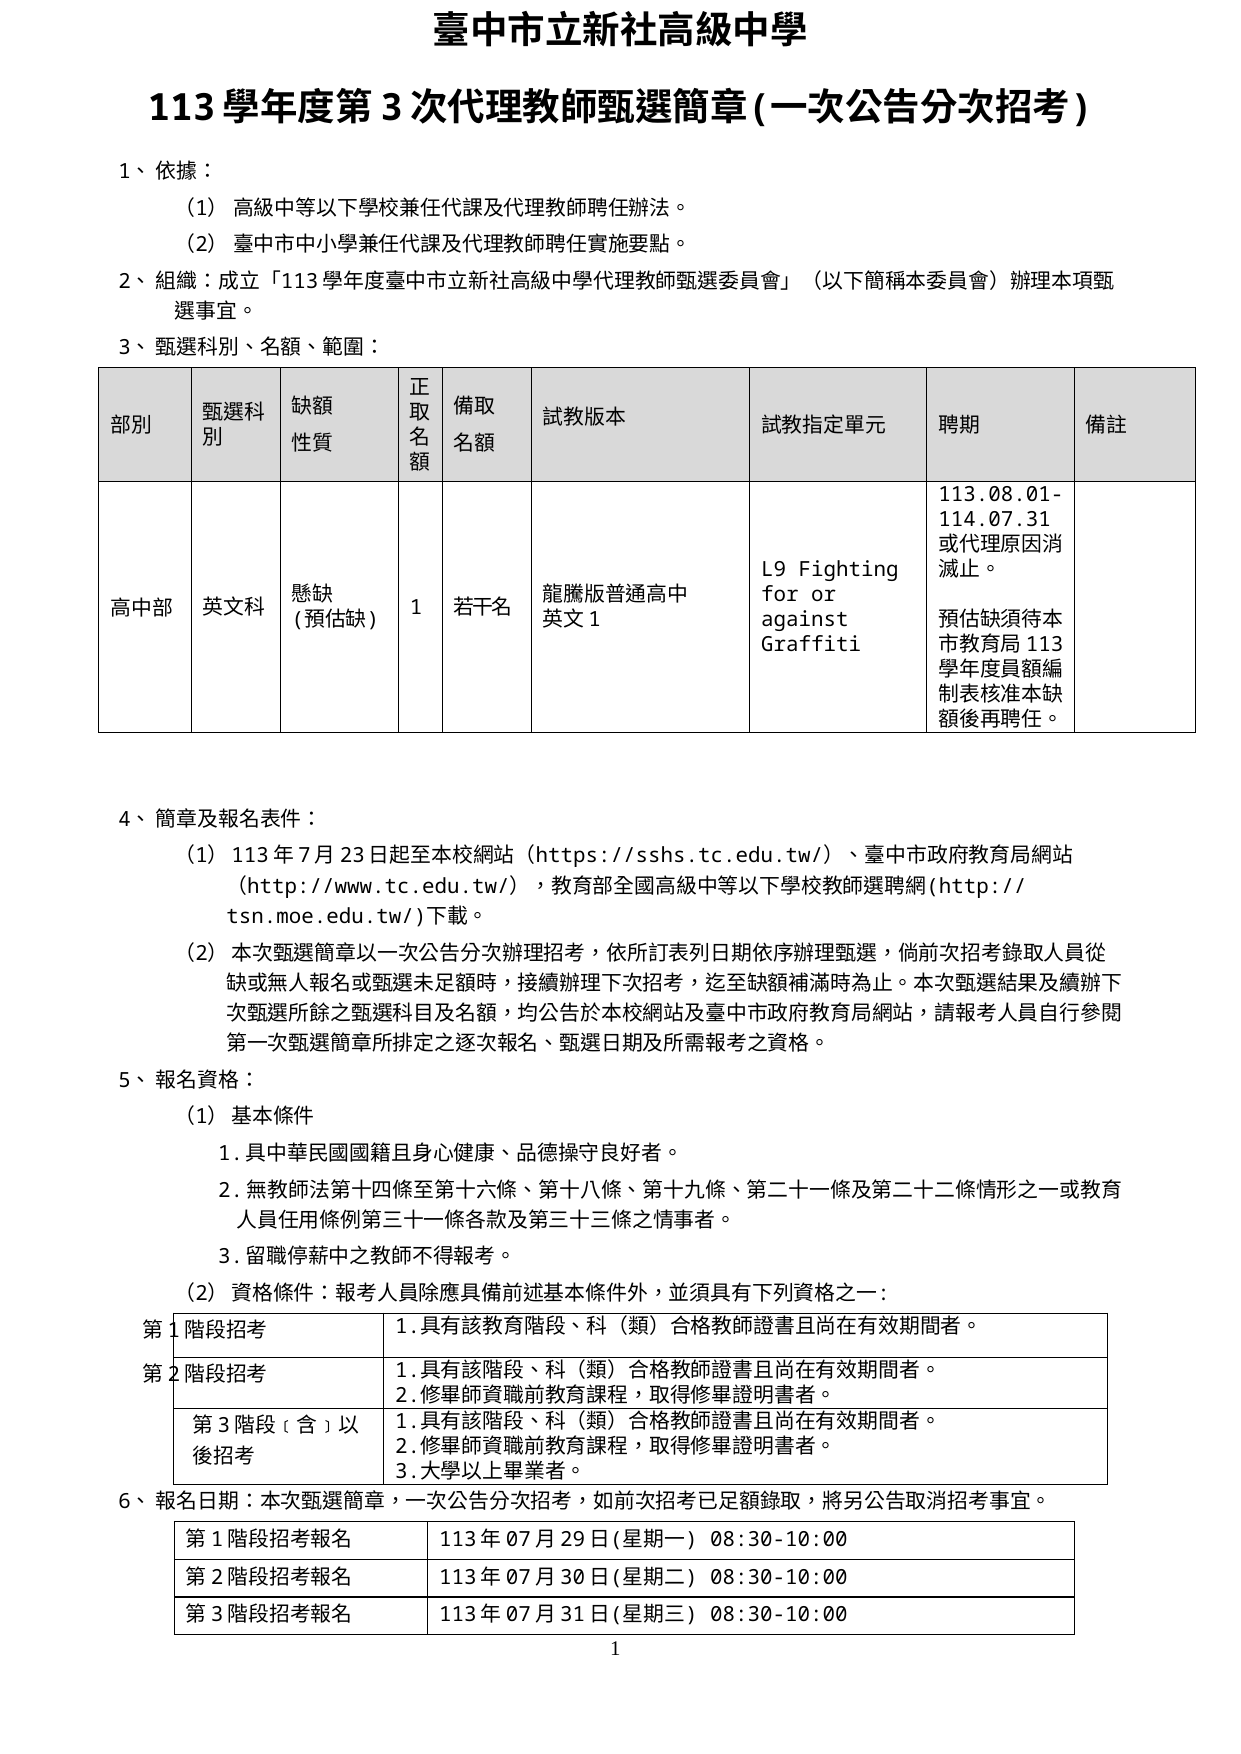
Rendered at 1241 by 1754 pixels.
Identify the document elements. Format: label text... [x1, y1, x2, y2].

table_cell 1.具有該階段、科（類）合格教師證書且尚在有效期間者。 2.修畢師資職前教育課程，取得修畢證明書者。 3.大學以上畢業者。 [384, 1409, 1107, 1484]
table_cell 若干名 [443, 482, 531, 732]
list 無教師法第十四條至第十六條、第十八條、第十九條、第二十一條及第二十二條情形之一或教育人員任用條例第三十一條各款及第三十三條之情事者。 [218, 1173, 1122, 1233]
table_cell 龍騰版普通高中 英文1 [532, 482, 749, 732]
table_header 聘期 [927, 368, 1074, 481]
list 基本條件 [174, 1100, 1122, 1130]
list 本次甄選簡章以一次公告分次辦理招考，依所訂表列日期依序辦理甄選，倘前次招考錄取人員從缺或無人報名或甄選未足額時，接續辦理下次招考，迄至缺額補滿時為止。本次甄選結果及續辦下次甄選所餘之甄選科目及名額，均公告於本校網站及臺中市政府教育局網站，請報考人員自行參閱第一次甄選簡章所排定之逐次報名、甄選日期及所需報考之資格。 [174, 936, 1122, 1057]
table_cell 英文科 [192, 482, 280, 732]
table_cell 高中部 [99, 482, 191, 732]
table_cell 懸缺 (預估缺) [281, 482, 398, 732]
table_cell 第2階段招考報名 [175, 1560, 427, 1596]
list 簡章及報名表件： [118, 802, 1122, 832]
list 高級中等以下學校兼任代課及代理教師聘任辦法。 [174, 191, 1122, 221]
table_cell 113.08.01- 114.07.31或代理原因消滅止。 預估缺須待本市教育局113學年度員額編制表核准本缺額後再聘任。 [927, 482, 1074, 732]
table_header 甄選科別 [192, 368, 280, 481]
table_header 第1階段招考 [174, 1314, 383, 1357]
list 113年7月23日起至本校網站（https://sshs.tc.edu.tw/）、臺中市政府教育局網站（http://www.tc.edu.tw/），教育部全國高級中等以下學校教師選聘網(http://tsn.moe.edu.tw/)下載。 [174, 839, 1122, 930]
text 臺中市立新社高級中學 [118, 0, 1122, 54]
list 依據： [118, 154, 1122, 184]
list 組織：成立「113學年度臺中市立新社高級中學代理教師甄選委員會」（以下簡稱本委員會）辦理本項甄選事宜。 [118, 264, 1122, 324]
table_cell [1075, 482, 1195, 732]
list 留職停薪中之教師不得報考。 [218, 1239, 1122, 1270]
text 113學年度第3次代理教師甄選簡章(一次公告分次招考) [118, 77, 1122, 131]
table_cell 113年07月30日(星期二) 08:30-10:00 [428, 1560, 1074, 1596]
table_cell 第2階段招考 [174, 1358, 383, 1408]
table_header 正取名額 [399, 368, 442, 481]
table_cell 1 [399, 482, 442, 732]
table_header 備註 [1075, 368, 1195, 481]
table_header 試教指定單元 [750, 368, 926, 481]
table_header 113年07月29日(星期一) 08:30-10:00 [428, 1522, 1074, 1559]
list 甄選科別、名額、範圍： [118, 331, 1122, 361]
list 報名資格： [118, 1063, 1122, 1093]
table_header 1.具有該教育階段、科（類）合格教師證書且尚在有效期間者。 [384, 1314, 1107, 1357]
list 臺中市中小學兼任代課及代理教師聘任實施要點。 [174, 227, 1122, 258]
table_cell 第3階段招考報名 [175, 1598, 427, 1634]
list 具中華民國國籍且身心健康、品德操守良好者。 [218, 1136, 1122, 1167]
list 資格條件：報考人員除應具備前述基本條件外，並須具有下列資格之一: [174, 1276, 1122, 1306]
table_header 部別 [99, 368, 191, 481]
table_cell L9 Fighting for or against Graffiti [750, 482, 926, 732]
table_header 備取 名額 [443, 368, 531, 481]
table_cell 第3階段﹝含﹞以後招考 [174, 1409, 383, 1484]
table_header 第1階段招考報名 [175, 1522, 427, 1559]
list 報名日期：本次甄選簡章，一次公告分次招考，如前次招考已足額錄取，將另公告取消招考事宜。 [118, 1485, 1122, 1515]
table_cell 1.具有該階段、科（類）合格教師證書且尚在有效期間者。 2.修畢師資職前教育課程，取得修畢證明書者。 [384, 1358, 1107, 1408]
table_cell 113年07月31日(星期三) 08:30-10:00 [428, 1598, 1074, 1634]
table_header 缺額 性質 [281, 368, 398, 481]
table_header 試教版本 [532, 368, 749, 481]
